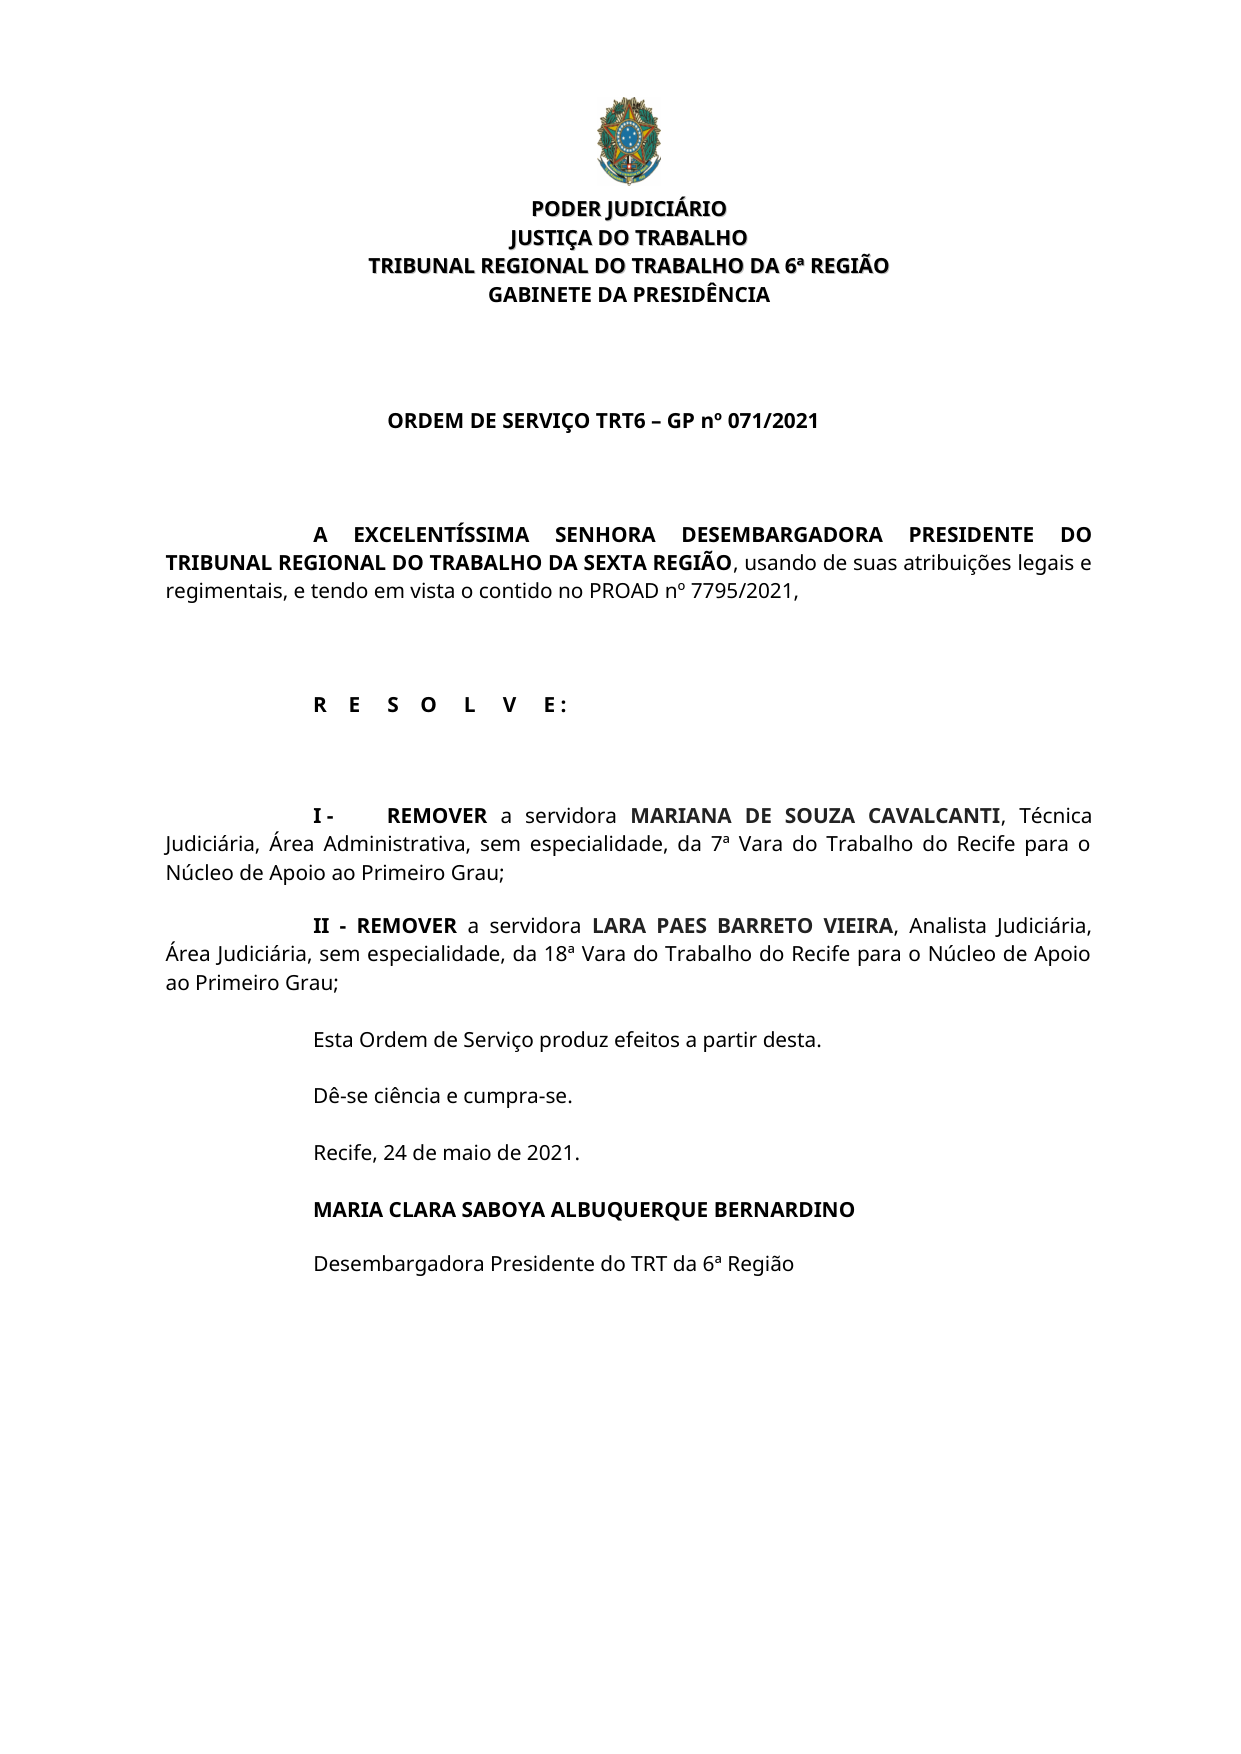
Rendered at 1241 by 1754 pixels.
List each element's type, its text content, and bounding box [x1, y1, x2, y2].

text Recife, 24 de maio de 2021. [165, 1138, 1090, 1167]
picture [597, 97, 661, 186]
text GABINETE DA PRESIDÊNCIA [165, 280, 1092, 308]
text R E S O L V E : [165, 690, 1092, 719]
text II - REMOVER a servidora LARA PAES BARRETO VIEIRA, Analista Judiciária, Área Judiciária, sem especialidade, da 18ª Vara do Trabalho do Recife para o Núcleo de Apoio ao Primeiro Grau; [165, 911, 1092, 996]
text MARIA CLARA SABOYA ALBUQUERQUE BERNARDINO [165, 1195, 1093, 1224]
subtitle ORDEM DE SERVIÇO TRT6 – GP nº 071/2021 [165, 406, 1092, 434]
text Desembargadora Presidente do TRT da 6ª Região [165, 1249, 1092, 1277]
text PODER JUDICIÁRIO [165, 194, 1092, 223]
text A EXCELENTÍSSIMA SENHORA DESEMBARGADORA PRESIDENTE DO TRIBUNAL REGIONAL DO TRABALHO DA SEXTA REGIÃO, usando de suas atribuições legais e regimentais, e tendo em vista o contido no PROAD nº 7795/2021, [165, 520, 1092, 605]
text Dê-se ciência e cumpra-se. [239, 1082, 1090, 1110]
text Esta Ordem de Serviço produz efeitos a partir desta. [165, 1025, 1090, 1053]
text I - REMOVER a servidora MARIANA DE SOUZA CAVALCANTI, Técnica Judiciária, Área Administrativa, sem especialidade, da 7ª Vara do Trabalho do Recife para o Núcleo de Apoio ao Primeiro Grau; [165, 801, 1092, 886]
text JUSTIÇA DO TRABALHO [165, 223, 1092, 251]
text TRIBUNAL REGIONAL DO TRABALHO DA 6ª REGIÃO [165, 251, 1092, 280]
